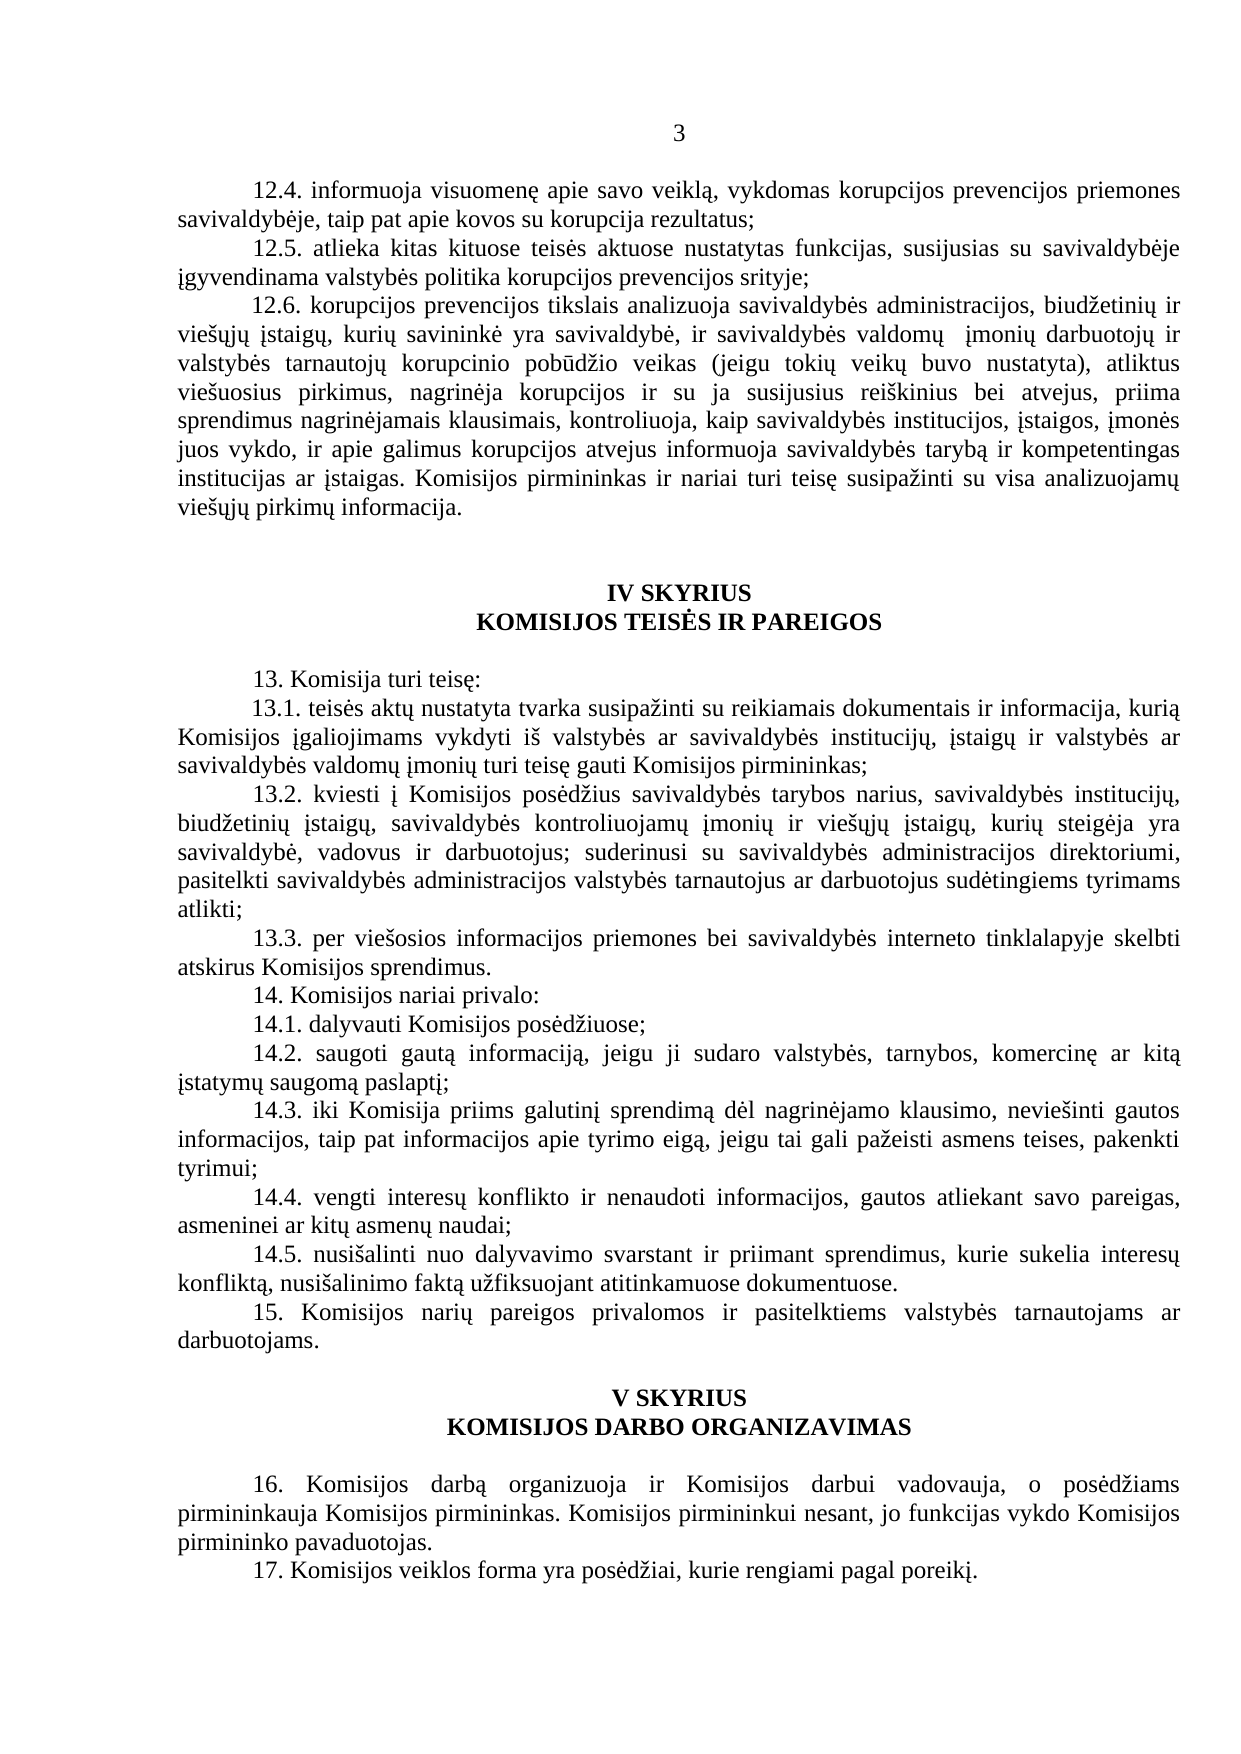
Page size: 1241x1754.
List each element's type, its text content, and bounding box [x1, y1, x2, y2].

text 12.4. informuoja visuomenę apie savo veiklą, vykdomas korupcijos prevencijos priemones savivaldybėje, taip pat apie kovos su korupcija rezultatus; [177, 176, 1181, 233]
text 14.1. dalyvauti Komisijos posėdžiuose; [177, 1009, 1181, 1038]
text KOMISIJOS DARBO ORGANIZAVIMAS [177, 1412, 1181, 1441]
text 13.1. teisės aktų nustatyta tvarka susipažinti su reikiamais dokumentais ir informacija, kurią Komisijos įgaliojimams vykdyti iš valstybės ar savivaldybės institucijų, įstaigų ir valstybės ar savivaldybės valdomų įmonių turi teisę gauti Komisijos pirmininkas; [177, 693, 1181, 779]
text IV SKYRIUS [177, 578, 1181, 607]
text 16. Komisijos darbą organizuoja ir Komisijos darbui vadovauja, o posėdžiams pirmininkauja Komisijos pirmininkas. Komisijos pirmininkui nesant, jo funkcijas vykdo Komisijos pirmininko pavaduotojas. [177, 1469, 1181, 1556]
text 13. Komisija turi teisę: [177, 664, 1181, 693]
text 14.5. nusišalinti nuo dalyvavimo svarstant ir priimant sprendimus, kurie sukelia interesų konfliktą, nusišalinimo faktą užfiksuojant atitinkamuose dokumentuose. [177, 1239, 1181, 1297]
text 14. Komisijos nariai privalo: [177, 981, 1181, 1009]
text 12.5. atlieka kitas kituose teisės aktuose nustatytas funkcijas, susijusias su savivaldybėje įgyvendinama valstybės politika korupcijos prevencijos srityje; [177, 233, 1181, 291]
text 14.4. vengti interesų konflikto ir nenaudoti informacijos, gautos atliekant savo pareigas, asmeninei ar kitų asmenų naudai; [177, 1182, 1181, 1239]
text 15. Komisijos narių pareigos privalomos ir pasitelktiems valstybės tarnautojams ar darbuotojams. [177, 1297, 1181, 1354]
text 13.2. kviesti į Komisijos posėdžius savivaldybės tarybos narius, savivaldybės institucijų, biudžetinių įstaigų, savivaldybės kontroliuojamų įmonių ir viešųjų įstaigų, kurių steigėja yra savivaldybė, vadovus ir darbuotojus; suderinusi su savivaldybės administracijos direktoriumi, pasitelkti savivaldybės administracijos valstybės tarnautojus ar darbuotojus sudėtingiems tyrimams atlikti; [177, 779, 1181, 923]
text KOMISIJOS TEISĖS IR PAREIGOS [177, 607, 1181, 636]
text 13.3. per viešosios informacijos priemones bei savivaldybės interneto tinklalapyje skelbti atskirus Komisijos sprendimus. [177, 923, 1181, 981]
text 12.6. korupcijos prevencijos tikslais analizuoja savivaldybės administracijos, biudžetinių ir viešųjų įstaigų, kurių savininkė yra savivaldybė, ir savivaldybės valdomų įmonių darbuotojų ir valstybės tarnautojų korupcinio pobūdžio veikas (jeigu tokių veikų buvo nustatyta), atliktus viešuosius pirkimus, nagrinėja korupcijos ir su ja susijusius reiškinius bei atvejus, priima sprendimus nagrinėjamais klausimais, kontroliuoja, kaip savivaldybės institucijos, įstaigos, įmonės juos vykdo, ir apie galimus korupcijos atvejus informuoja savivaldybės tarybą ir kompetentingas institucijas ar įstaigas. Komisijos pirmininkas ir nariai turi teisę susipažinti su visa analizuojamų viešųjų pirkimų informacija. [177, 291, 1181, 521]
text V SKYRIUS [177, 1383, 1181, 1412]
text 14.2. saugoti gautą informaciją, jeigu ji sudaro valstybės, tarnybos, komercinę ar kitą įstatymų saugomą paslaptį; [177, 1038, 1181, 1096]
text 14.3. iki Komisija priims galutinį sprendimą dėl nagrinėjamo klausimo, neviešinti gautos informacijos, taip pat informacijos apie tyrimo eigą, jeigu tai gali pažeisti asmens teises, pakenkti tyrimui; [177, 1096, 1181, 1182]
text 17. Komisijos veiklos forma yra posėdžiai, kurie rengiami pagal poreikį. [177, 1556, 1181, 1584]
